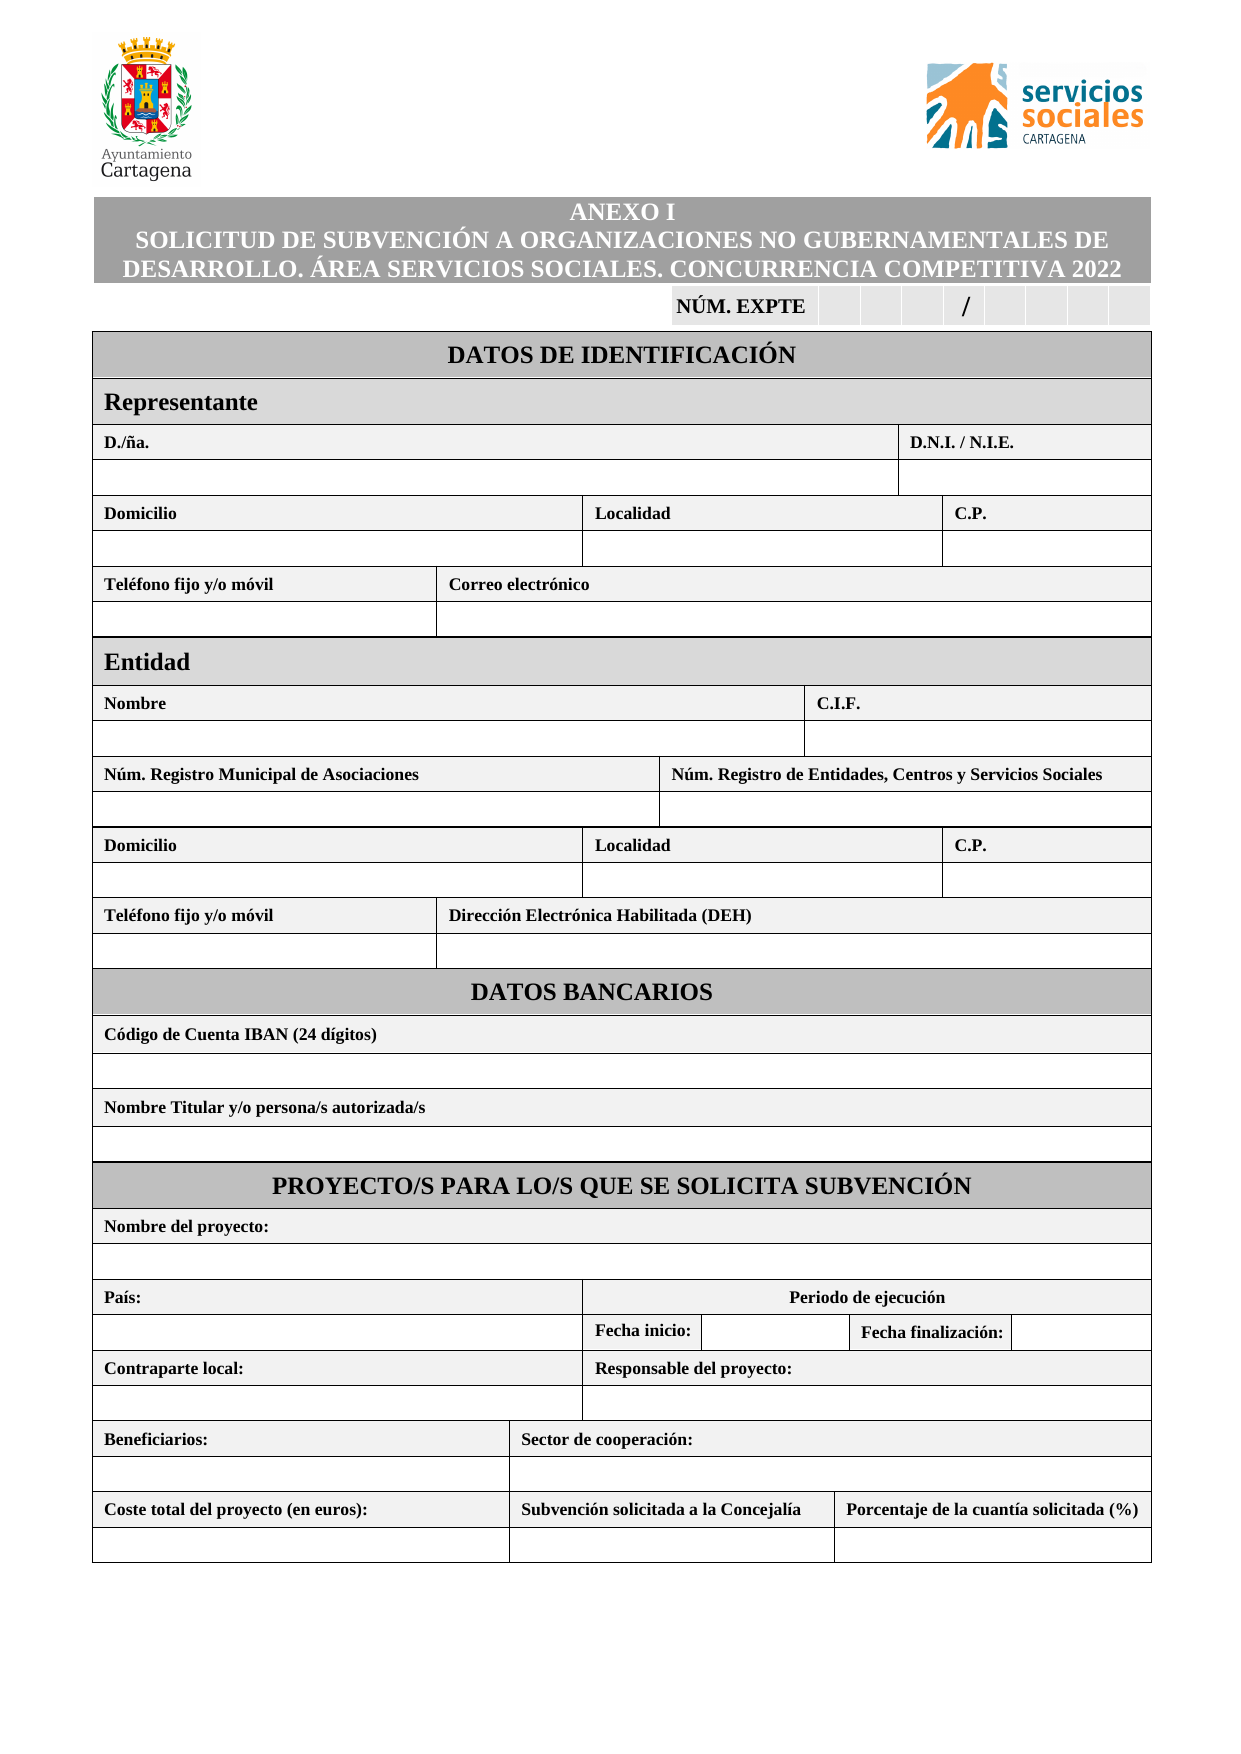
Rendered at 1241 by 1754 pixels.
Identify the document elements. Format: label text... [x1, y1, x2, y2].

table_cell C.I.F. [805, 686, 1151, 720]
table_cell [943, 531, 1151, 566]
table_cell [93, 1528, 509, 1562]
table_cell [93, 1315, 582, 1349]
table_cell Domicilio [93, 496, 582, 530]
table_cell [93, 721, 804, 756]
table_cell Nombre del proyecto: [93, 1209, 1151, 1243]
table_cell [899, 460, 1151, 495]
picture [92, 32, 201, 187]
table_cell [93, 1054, 1151, 1088]
table_cell Entidad [93, 638, 1151, 685]
table_cell Periodo de ejecución [583, 1280, 1151, 1314]
table_cell Contraparte local: [93, 1351, 582, 1385]
table_cell Coste total del proyecto (en euros): [93, 1492, 509, 1527]
table_cell [510, 1528, 834, 1562]
table_cell D./ña. [93, 425, 898, 459]
table_cell [93, 1244, 1151, 1279]
table_cell [583, 863, 942, 897]
table_cell [1012, 1315, 1151, 1349]
table_cell Fecha inicio: [583, 1315, 701, 1349]
table_cell [93, 863, 582, 897]
table_cell Nombre [93, 686, 804, 720]
table_cell C.P. [943, 496, 1151, 530]
table_cell [93, 1457, 509, 1491]
table_cell Beneficiarios: [93, 1421, 509, 1456]
table_cell [702, 1315, 849, 1349]
table_cell Domicilio [93, 828, 582, 862]
table_cell C.P. [943, 828, 1151, 862]
table_cell Núm. Registro Municipal de Asociaciones [93, 757, 659, 791]
table_cell Dirección Electrónica Habilitada (DEH) [437, 898, 1151, 933]
table_cell [835, 1528, 1151, 1562]
table_cell Representante [93, 379, 1151, 424]
table_cell Código de Cuenta IBAN (24 dígitos) [93, 1016, 1151, 1052]
table_cell Teléfono fijo y/o móvil [93, 567, 436, 601]
table_cell Fecha finalización: [850, 1315, 1011, 1349]
table_cell Subvención solicitada a la Concejalía [510, 1492, 834, 1527]
table_cell Responsable del proyecto: [583, 1351, 1151, 1385]
table_cell [437, 602, 1151, 636]
table_cell [943, 863, 1151, 897]
table_cell [660, 792, 1151, 826]
table_cell Correo electrónico [437, 567, 1151, 601]
table_cell [510, 1457, 1151, 1491]
picture [926, 61, 1150, 149]
table_cell [93, 1127, 1151, 1161]
table_cell [583, 1386, 1151, 1420]
table_cell [93, 460, 898, 495]
table_cell [805, 721, 1151, 756]
table_cell Localidad [583, 496, 942, 530]
table_cell País: [93, 1280, 582, 1314]
table_cell Teléfono fijo y/o móvil [93, 898, 436, 933]
table_cell Porcentaje de la cuantía solicitada (%) [835, 1492, 1151, 1527]
table_cell [93, 531, 582, 566]
table_cell [93, 1386, 582, 1420]
table_cell [93, 602, 436, 636]
table_cell Nombre Titular y/o persona/s autorizada/s [93, 1089, 1151, 1126]
table_cell [93, 792, 659, 826]
table_cell Localidad [583, 828, 942, 862]
table_cell Sector de cooperación: [510, 1421, 1151, 1456]
table_cell [93, 934, 436, 968]
table_cell PROYECTO/S PARA LO/S QUE SE SOLICITA SUBVENCIÓN [93, 1163, 1151, 1208]
table_cell [583, 531, 942, 566]
table_cell Núm. Registro de Entidades, Centros y Servicios Sociales [660, 757, 1151, 791]
table_cell D.N.I. / N.I.E. [899, 425, 1151, 459]
table_cell DATOS BANCARIOS [93, 969, 1151, 1014]
table_cell [437, 934, 1151, 968]
table_header DATOS DE IDENTIFICACIÓN [93, 332, 1151, 377]
